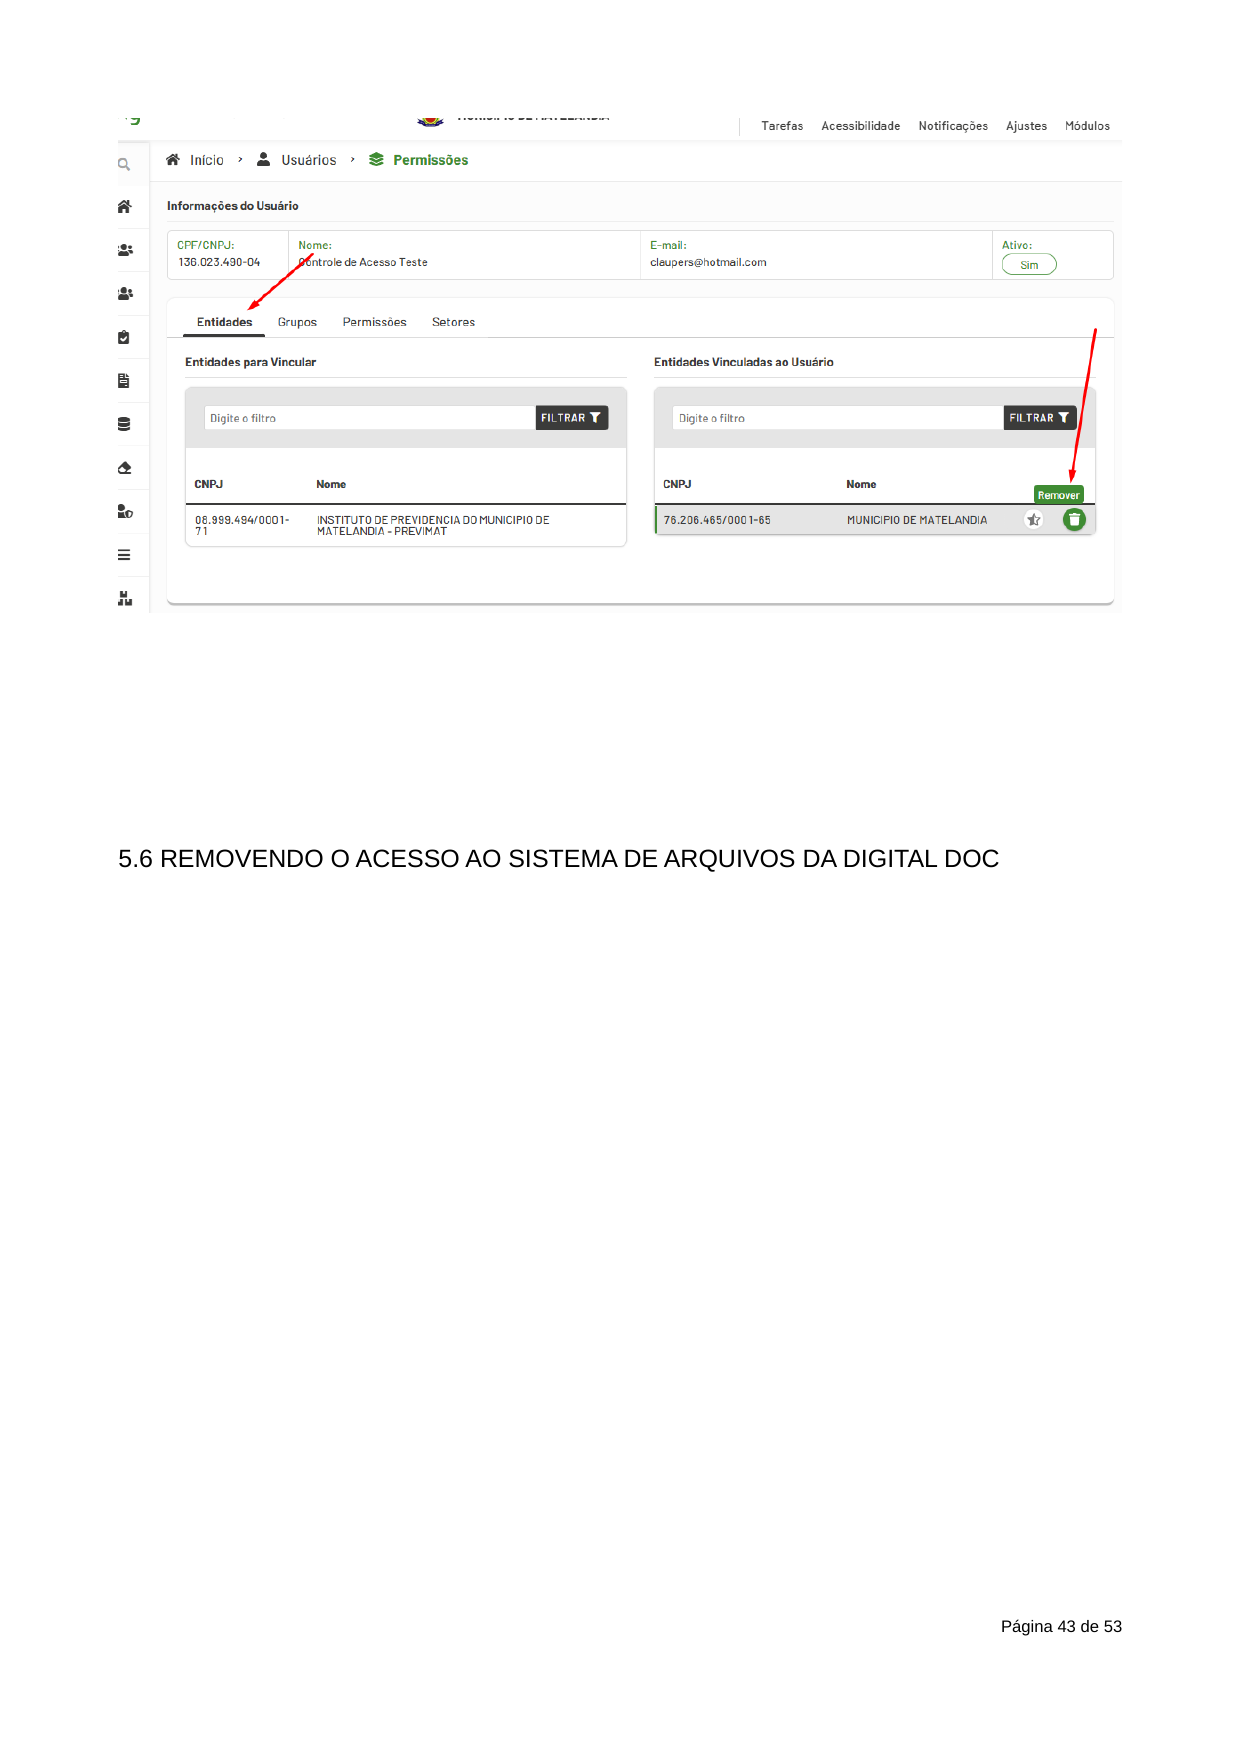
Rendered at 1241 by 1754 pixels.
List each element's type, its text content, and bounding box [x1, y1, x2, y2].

subtitle REMOVENDO O ACESSO AO SISTEMA DE ARQUIVOS DA DIGITAL DOC [118, 844, 1122, 873]
picture [118, 118, 1123, 613]
